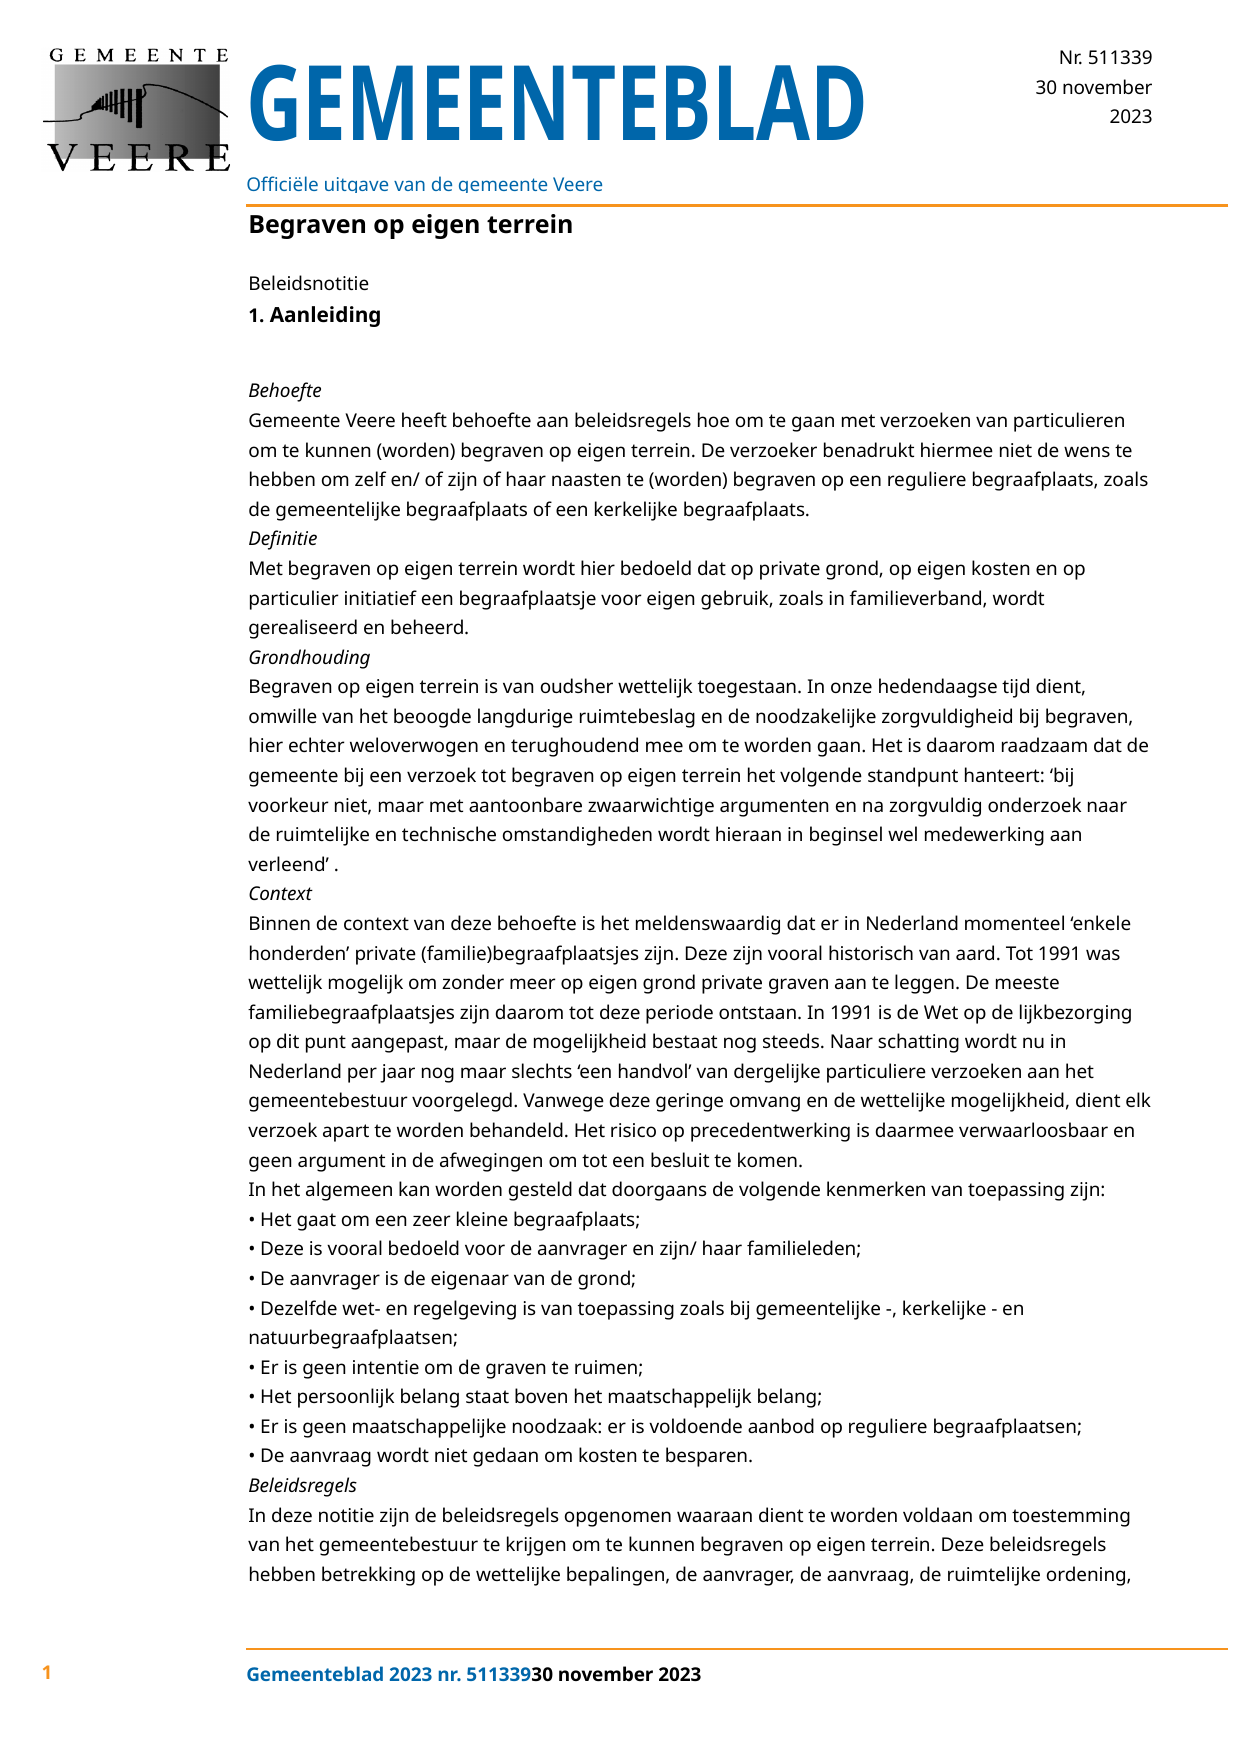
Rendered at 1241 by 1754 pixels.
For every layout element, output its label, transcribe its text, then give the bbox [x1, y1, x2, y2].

text • Er is geen intentie om de graven te ruimen; [248, 1354, 1152, 1379]
text Definitie [248, 526, 1152, 551]
text • De aanvraag wordt niet gedaan om kosten te besparen. [248, 1443, 1152, 1468]
text Gemeente Veere heeft behoefte aan beleidsregels hoe om te gaan met verzoeken van particulieren om te kunnen (worden) begraven op eigen terrein. De verzoeker benadrukt hiermee niet de wens te hebben om zelf en/ of zijn of haar naasten te (worden) begraven op een reguliere begraafplaats, zoals de gemeentelijke begraafplaats of een kerkelijke begraafplaats. [248, 407, 1152, 522]
text • Deze is vooral bedoeld voor de aanvrager en zijn/ haar familieleden; [248, 1236, 1152, 1261]
text • Het gaat om een zeer kleine begraafplaats; [248, 1206, 1152, 1232]
text Behoefte [248, 378, 1152, 403]
text Context [248, 881, 1152, 906]
text In deze notitie zijn de beleidsregels opgenomen waaraan dient te worden voldaan om toestemming van het gemeentebestuur te krijgen om te kunnen begraven op eigen terrein. Deze beleidsregels hebben betrekking op de wettelijke bepalingen, de aanvrager, de aanvraag, de ruimtelijke ordening, [248, 1502, 1152, 1587]
text Begraven op eigen terrein [248, 207, 1152, 241]
text • Er is geen maatschappelijke noodzaak: er is voldoende aanbod op reguliere begraafplaatsen; [248, 1413, 1152, 1439]
text Beleidsregels [248, 1472, 1152, 1498]
text • Dezelfde wet- en regelgeving is van toepassing zoals bij gemeentelijke -, kerkelijke - en natuurbegraafplaatsen; [248, 1295, 1152, 1350]
text Begraven op eigen terrein is van oudsher wettelijk toegestaan. In onze hedendaagse tijd dient, omwille van het beoogde langdurige ruimtebeslag en de noodzakelijke zorgvuldigheid bij begraven, hier echter weloverwogen en terughoudend mee om te worden gaan. Het is daarom raadzaam dat de gemeente bij een verzoek tot begraven op eigen terrein het volgende standpunt hanteert: ‘bij voorkeur niet, maar met aantoonbare zwaarwichtige argumenten en na zorgvuldig onderzoek naar de ruimtelijke en technische omstandigheden wordt hieraan in beginsel wel medewerking aan verleend’ . [248, 673, 1152, 877]
text Beleidsnotitie [248, 270, 1152, 296]
text • Het persoonlijk belang staat boven het maatschappelijk belang; [248, 1383, 1152, 1409]
text In het algemeen kan worden gesteld dat doorgaans de volgende kenmerken van toepassing zijn: [248, 1176, 1152, 1202]
text Grondhouding [248, 644, 1152, 669]
picture [41, 47, 231, 172]
text 1. Aanleiding [248, 300, 1152, 328]
text Binnen de context van deze behoefte is het meldenswaardig dat er in Nederland momenteel ‘enkele honderden’ private (familie)begraafplaatsjes zijn. Deze zijn vooral historisch van aard. Tot 1991 was wettelijk mogelijk om zonder meer op eigen grond private graven aan te leggen. De meeste familiebegraafplaatsjes zijn daarom tot deze periode ontstaan. In 1991 is de Wet op de lijkbezorging op dit punt aangepast, maar de mogelijkheid bestaat nog steeds. Naar schatting wordt nu in Nederland per jaar nog maar slechts ‘een handvol’ van dergelijke particuliere verzoeken aan het gemeentebestuur voorgelegd. Vanwege deze geringe omvang en de wettelijke mogelijkheid, dient elk verzoek apart te worden behandeld. Het risico op precedentwerking is daarmee verwaarloosbaar en geen argument in de afwegingen om tot een besluit te komen. [248, 910, 1152, 1172]
text • De aanvrager is de eigenaar van de grond; [248, 1265, 1152, 1291]
text Met begraven op eigen terrein wordt hier bedoeld dat op private grond, op eigen kosten en op particulier initiatief een begraafplaatsje voor eigen gebruik, zoals in familieverband, wordt gerealiseerd en beheerd. [248, 555, 1152, 640]
